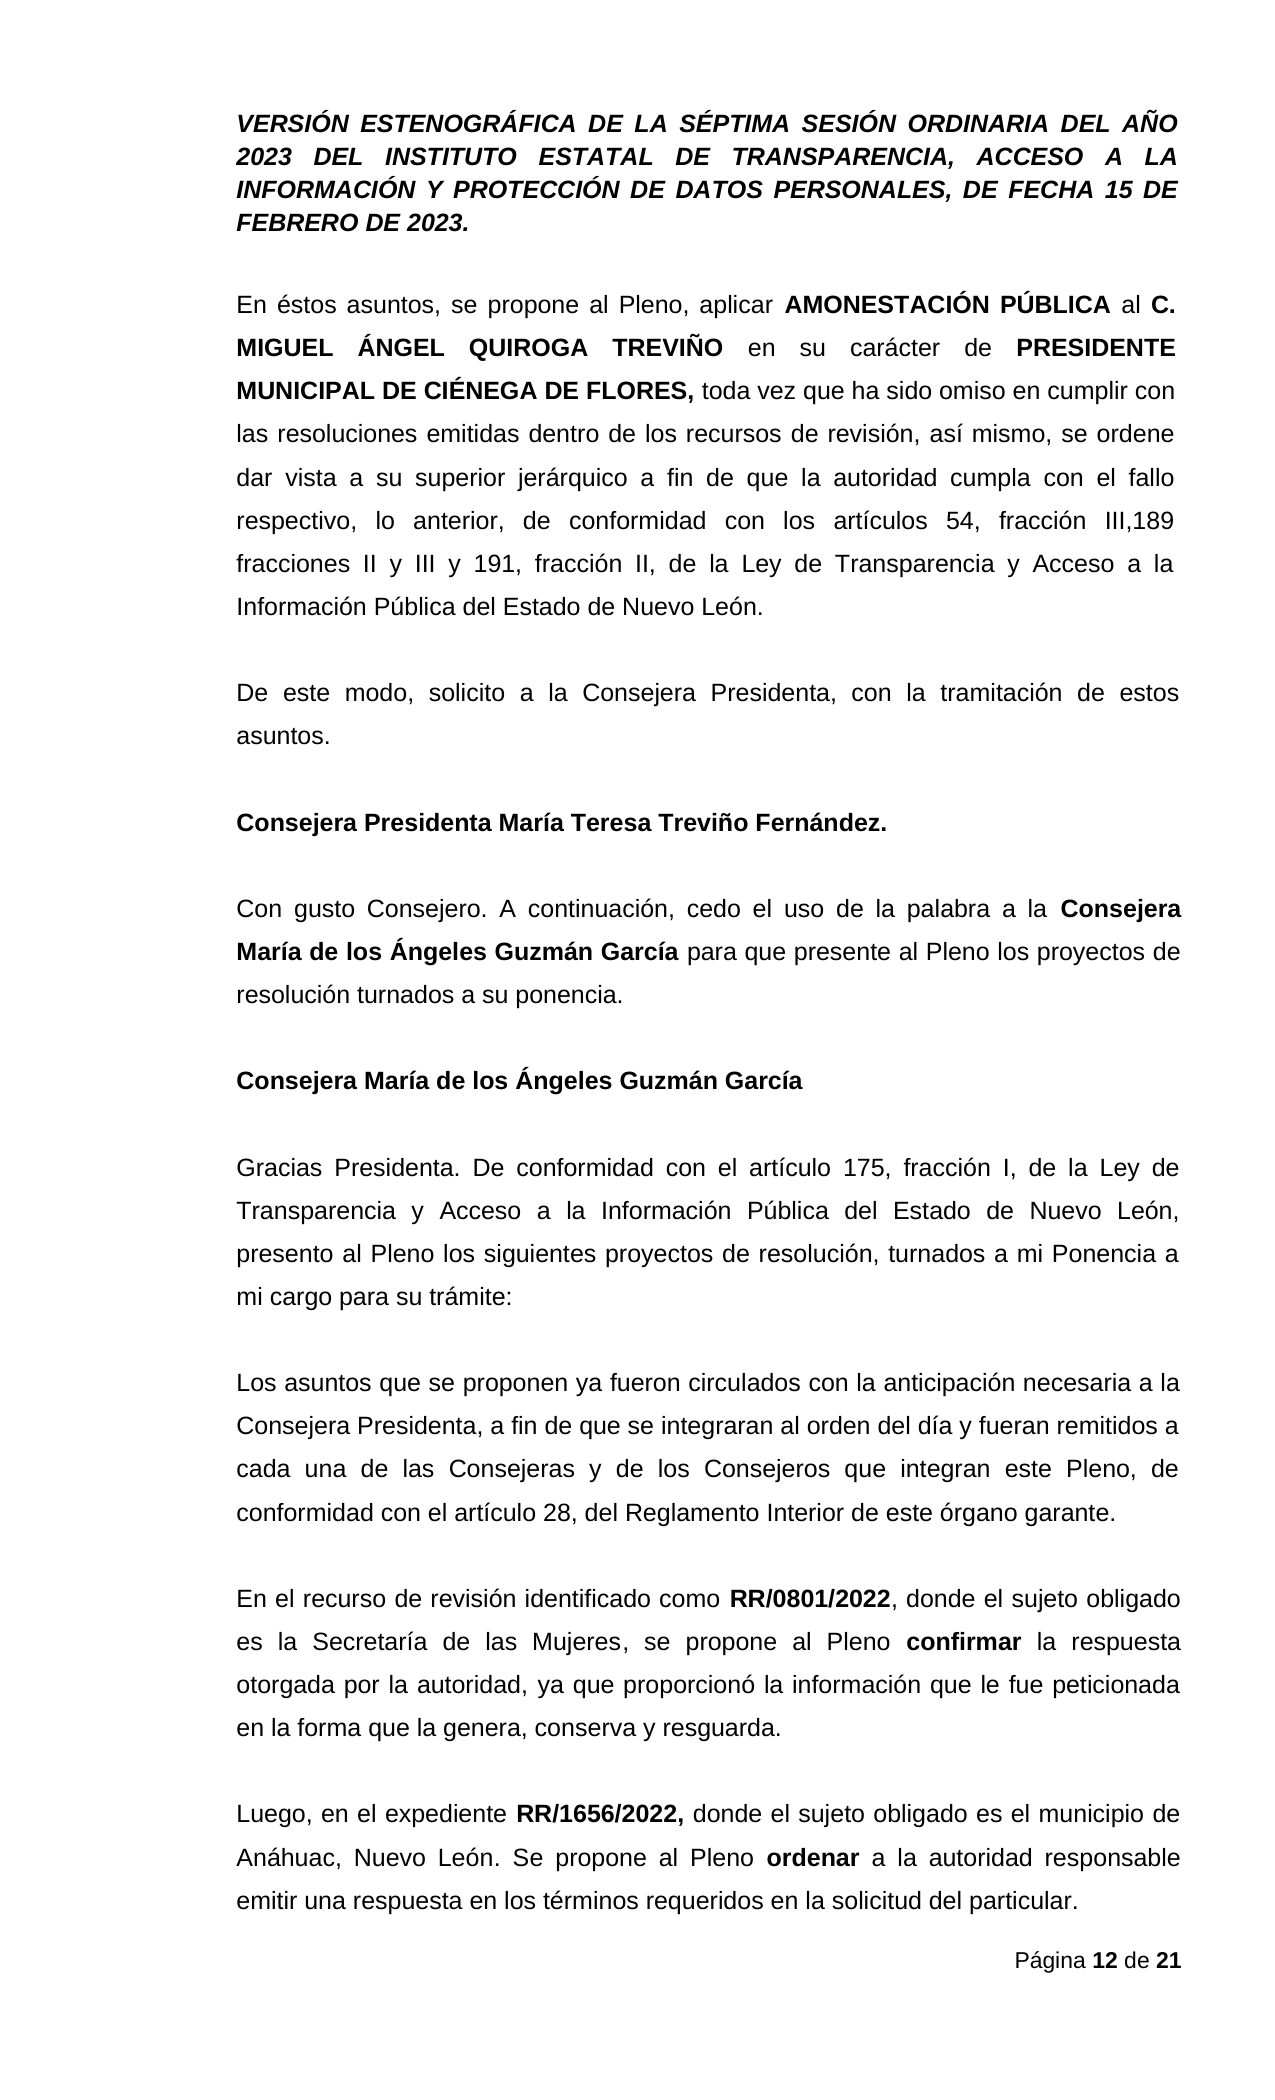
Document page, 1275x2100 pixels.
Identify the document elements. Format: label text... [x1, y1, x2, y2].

text Luego, en el expediente RR/1656/2022, donde el sujeto obligado es el municipio de Anáhuac, Nuevo León. Se propone al Pleno ordenar a la autoridad responsable emitir una respuesta en los términos requeridos en la solicitud del particular. [236, 1799, 1181, 1914]
text Consejera María de los Ángeles Guzmán García [236, 1066, 1181, 1095]
text De este modo, solicito a la Consejera Presidenta, con la tramitación de estos asuntos. [236, 678, 1181, 750]
text Consejera Presidenta María Teresa Treviño Fernández. [236, 808, 1181, 836]
text En el recurso de revisión identificado como RR/0801/2022, donde el sujeto obligado es la Secretaría de las Mujeres, se propone al Pleno confirmar la respuesta otorgada por la autoridad, ya que proporcionó la información que le fue peticionada en la forma que la genera, conserva y resguarda. [236, 1584, 1181, 1742]
text En éstos asuntos, se propone al Pleno, aplicar AMONESTACIÓN PÚBLICA al C. MIGUEL ÁNGEL QUIROGA TREVIÑO en su carácter de PRESIDENTE MUNICIPAL DE CIÉNEGA DE FLORES, toda vez que ha sido omiso en cumplir con las resoluciones emitidas dentro de los recursos de revisión, así mismo, se ordene dar vista a su superior jerárquico a fin de que la autoridad cumpla con el fallo respectivo, lo anterior, de conformidad con los artículos 54, fracción III,189 fracciones II y III y 191, fracción II, de la Ley de Transparencia y Acceso a la Información Pública del Estado de Nuevo León. [236, 290, 1176, 621]
text Con gusto Consejero. A continuación, cedo el uso de la palabra a la Consejera María de los Ángeles Guzmán García para que presente al Pleno los proyectos de resolución turnados a su ponencia. [236, 894, 1181, 1009]
text Los asuntos que se proponen ya fueron circulados con la anticipación necesaria a la Consejera Presidenta, a fin de que se integraran al orden del día y fueran remitidos a cada una de las Consejeras y de los Consejeros que integran este Pleno, de conformidad con el artículo 28, del Reglamento Interior de este órgano garante. [236, 1368, 1181, 1526]
text Gracias Presidenta. De conformidad con el artículo 175, fracción I, de la Ley de Transparencia y Acceso a la Información Pública del Estado de Nuevo León, presento al Pleno los siguientes proyectos de resolución, turnados a mi Ponencia a mi cargo para su trámite: [236, 1153, 1181, 1311]
